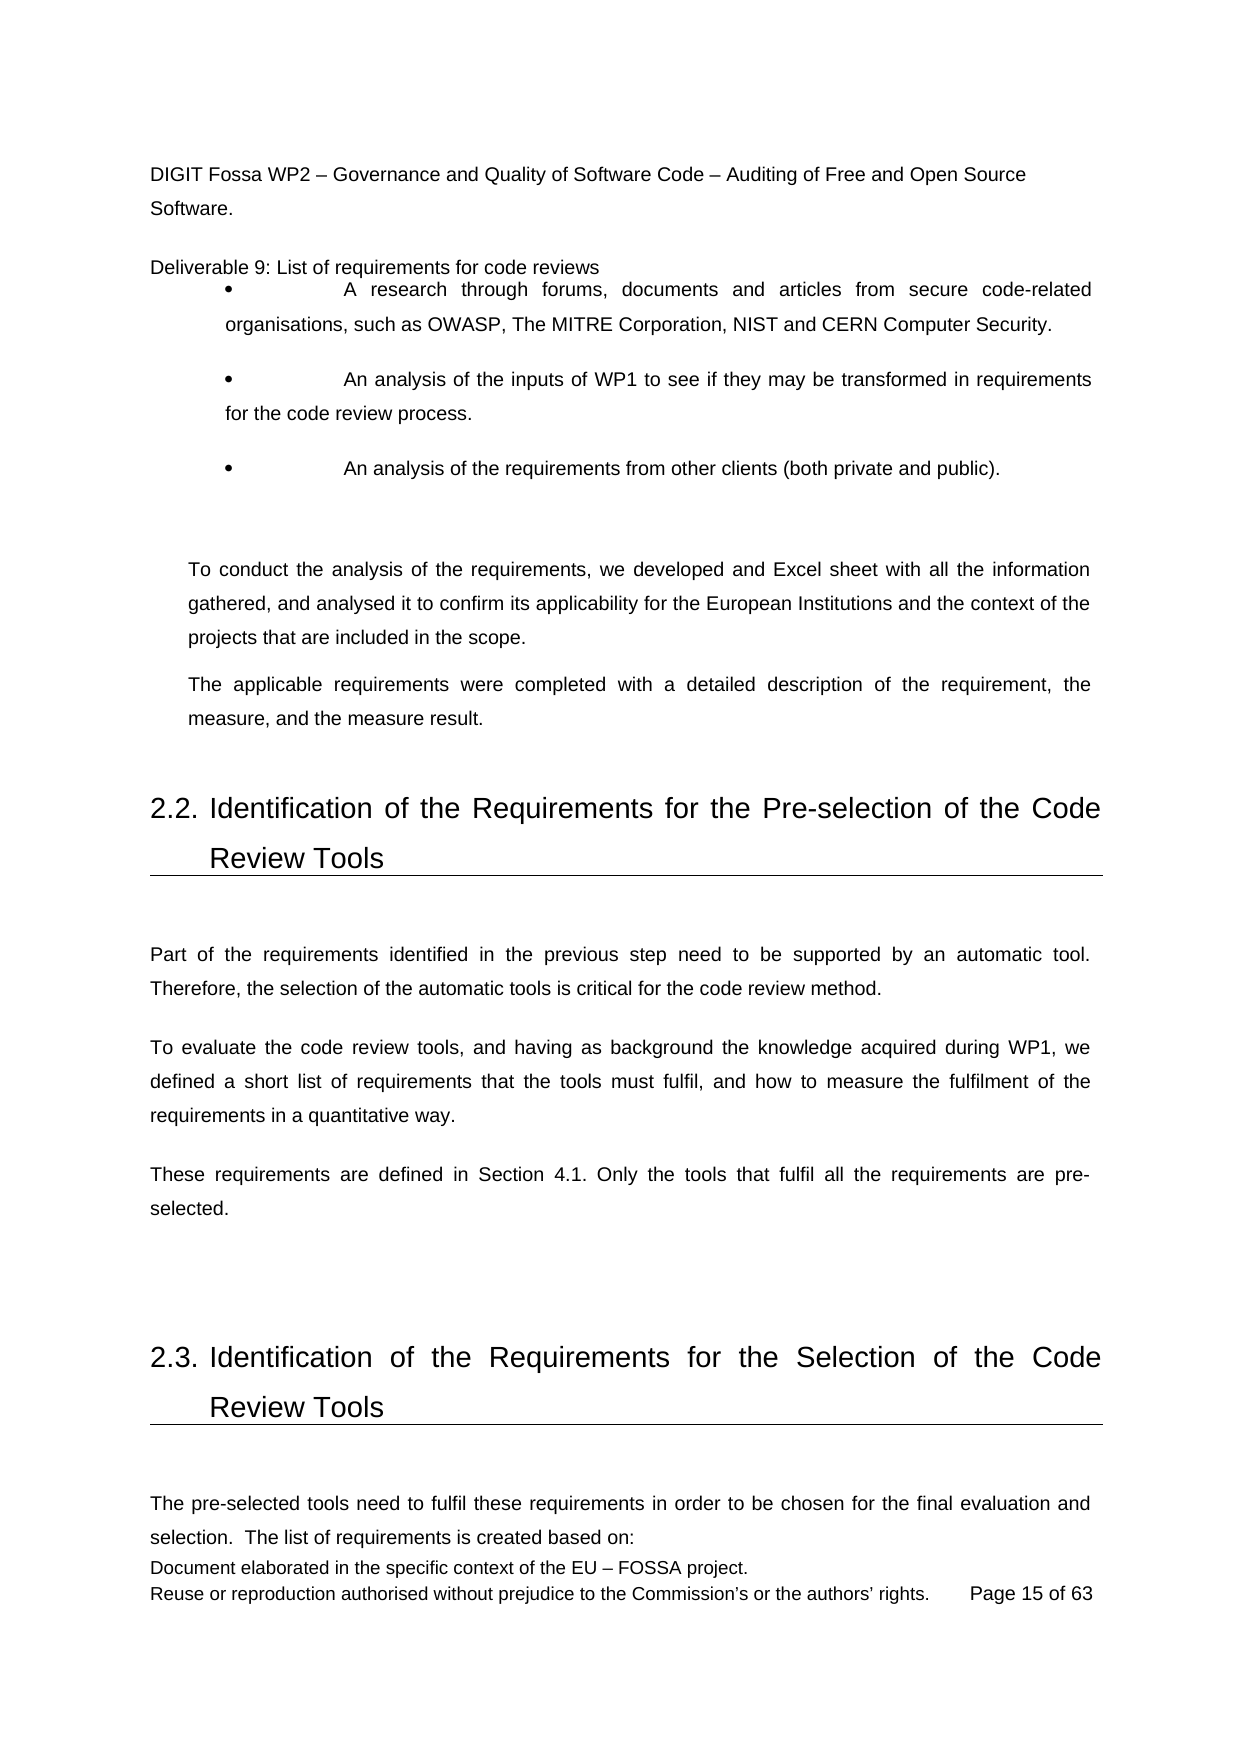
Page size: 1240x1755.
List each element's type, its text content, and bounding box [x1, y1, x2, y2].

list A research through forums, documents and articles from secure code-related organisations, such as OWASP, The MITRE Corporation, NIST and CERN Computer Security. [225, 278, 1093, 335]
list Identification of the Requirements for the Pre-selection of the Code Review Tools [150, 791, 1103, 875]
list An analysis of the inputs of WP1 to see if they may be transformed in requirements for the code review process. [225, 367, 1093, 424]
list To conduct the analysis of the requirements, we developed and Excel sheet with all the information gathered, and analysed it to confirm its applicability for the European Institutions and the context of the projects that are included in the scope. [188, 558, 1093, 649]
text Part of the requirements identified in the previous step need to be supported by an automatic tool. Therefore, the selection of the automatic tools is critical for the code review method. [150, 942, 1093, 999]
list The applicable requirements were completed with a detailed description of the requirement, the measure, and the measure result. [188, 673, 1093, 729]
text To evaluate the code review tools, and having as background the knowledge acquired during WP1, we defined a short list of requirements that the tools must fulfil, and how to measure the fulfilment of the requirements in a quantitative way. [150, 1036, 1093, 1126]
list An analysis of the requirements from other clients (both private and public). [225, 456, 1093, 479]
text The pre-selected tools need to fulfil these requirements in order to be chosen for the final evaluation and selection. The list of requirements is created based on: [150, 1492, 1093, 1548]
list Identification of the Requirements for the Selection of the Code Review Tools [150, 1340, 1103, 1424]
text These requirements are defined in Section 4.1. Only the tools that fulfil all the requirements are pre-selected. [150, 1163, 1093, 1219]
